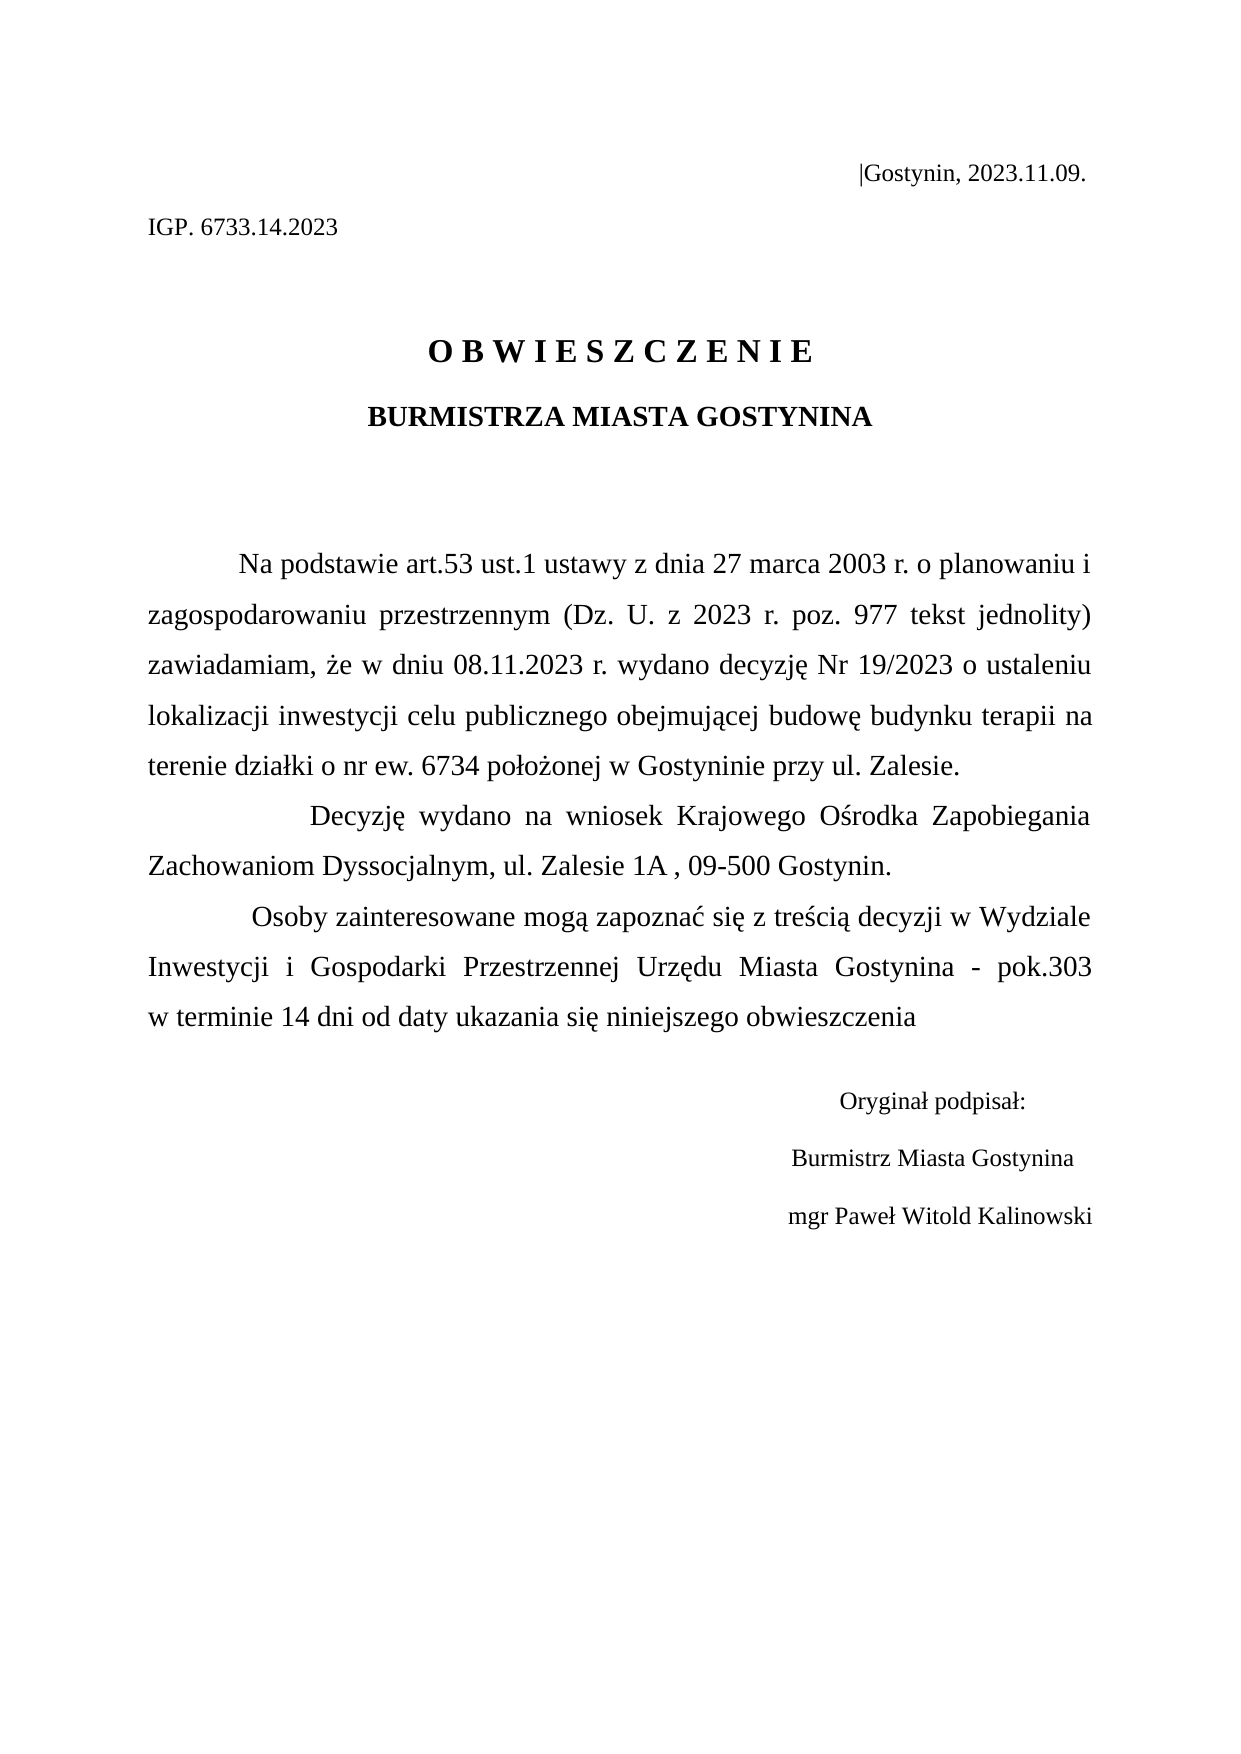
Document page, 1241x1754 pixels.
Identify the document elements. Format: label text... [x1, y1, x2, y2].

text Decyzję wydano na wniosek Krajowego Ośrodka Zapobiegania Zachowaniom Dyssocjalnym, ul. Zalesie 1A , 09-500 Gostynin. [148, 798, 1093, 882]
text BURMISTRZA MIASTA GOSTYNINA [148, 399, 1093, 433]
text mgr Paweł Witold Kalinowski [148, 1201, 1093, 1229]
text Na podstawie art.53 ust.1 ustawy z dnia 27 marca 2003 r. o planowaniu i zagospodarowaniu przestrzennym (Dz. U. z 2023 r. poz. 977 tekst jednolity) zawiadamiam, że w dniu 08.11.2023 r. wydano decyzję Nr 19/2023 o ustaleniu lokalizacji inwestycji celu publicznego obejmującej budowę budynku terapii na terenie działki o nr ew. 6734 położonej w Gostyninie przy ul. Zalesie. [148, 547, 1093, 781]
text IGP. 6733.14.2023 [148, 212, 1093, 240]
text Osoby zainteresowane mogą zapoznać się z treścią decyzji w Wydziale Inwestycji i Gospodarki Przestrzennej Urzędu Miasta Gostynina - pok.303 w terminie 14 dni od daty ukazania się niniejszego obwieszczenia [148, 899, 1093, 1033]
text O B W I E S Z C Z E N I E [148, 332, 1093, 370]
text |Gostynin, 2023.11.09. [148, 158, 1093, 187]
text Oryginał podpisał: [148, 1086, 1093, 1114]
text Burmistrz Miasta Gostynina [148, 1143, 1093, 1172]
